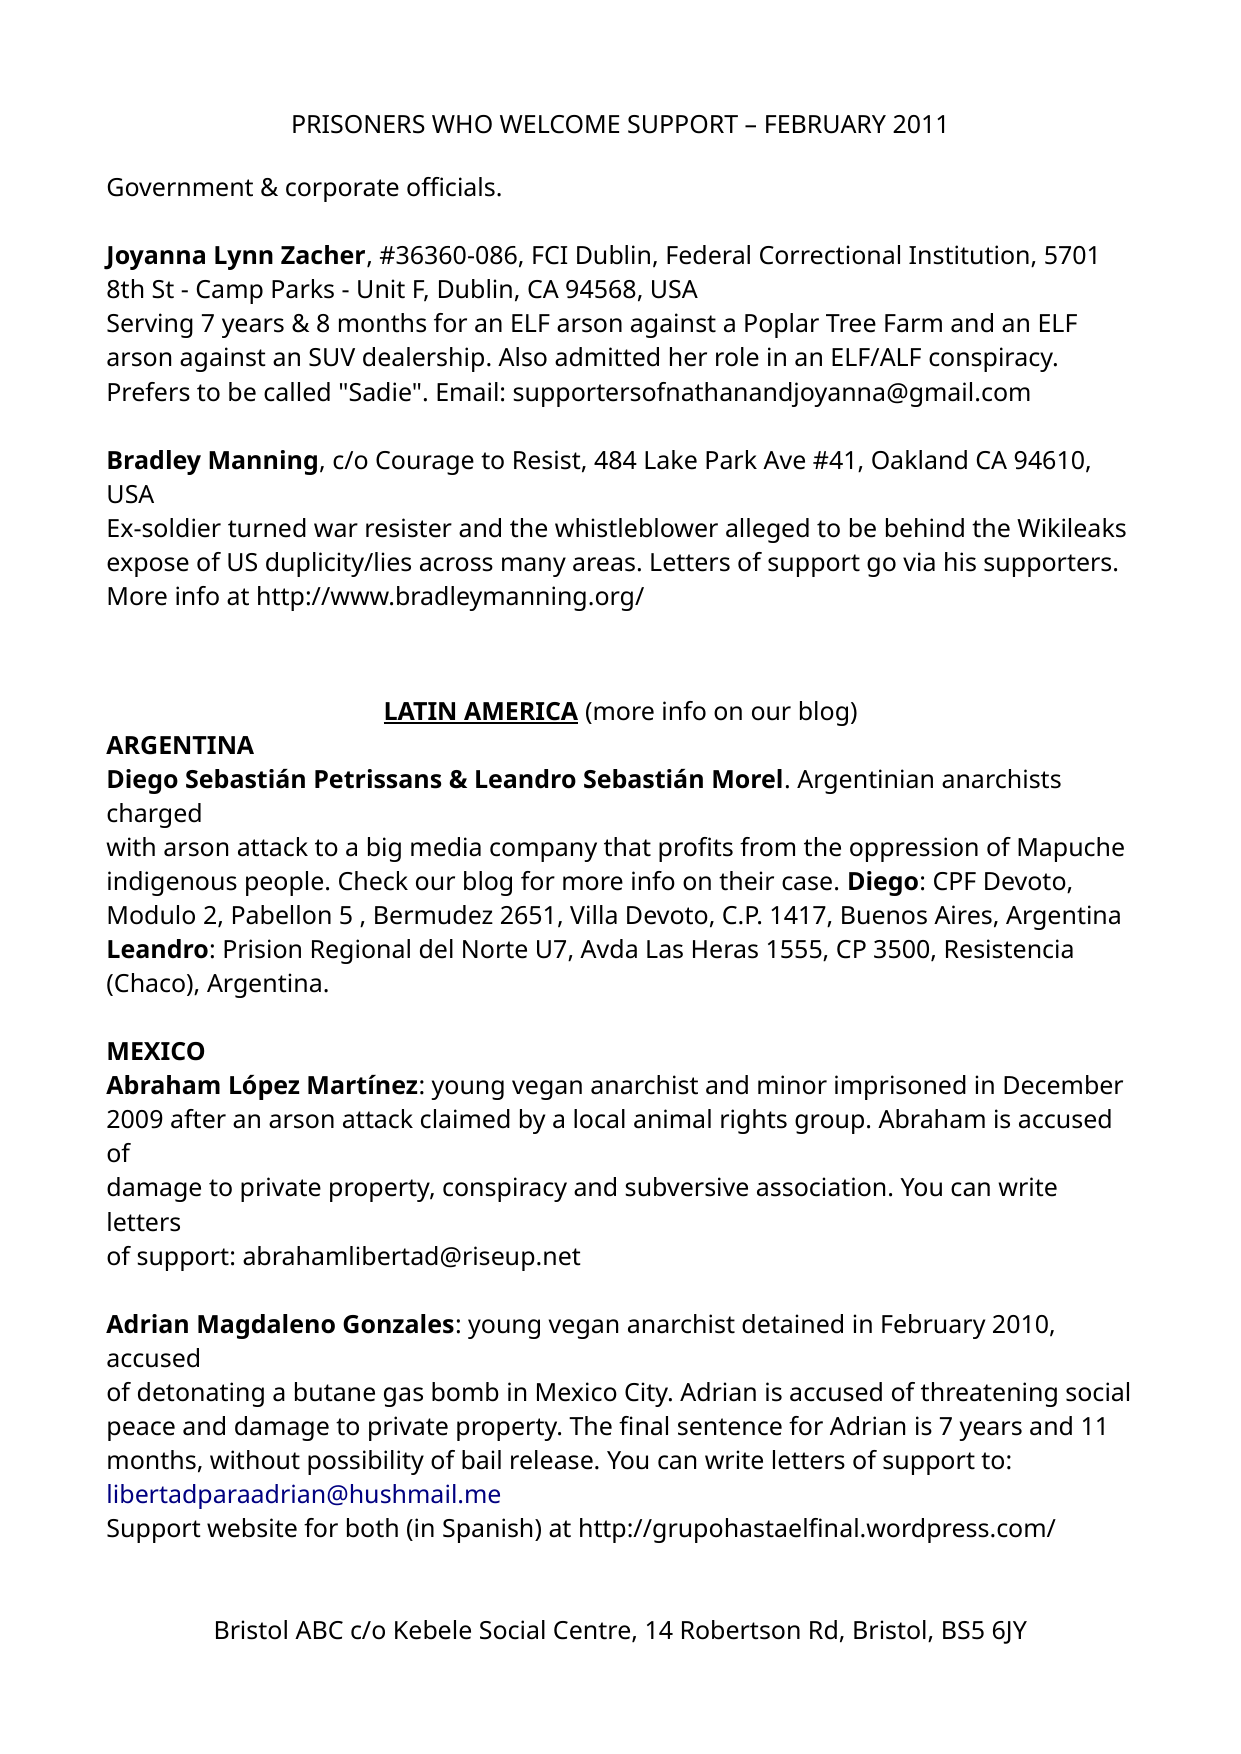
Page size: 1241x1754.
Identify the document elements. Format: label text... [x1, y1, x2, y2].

text of support: abrahamlibertad@riseup.net [106, 1238, 1134, 1272]
text LATIN AMERICA (more info on our blog) [106, 693, 1134, 727]
text Adrian Magdaleno Gonzales: young vegan anarchist detained in February 2010, accused [106, 1306, 1134, 1374]
text Modulo 2, Pabellon 5 , Bermudez 2651, Villa Devoto, C.P. 1417, Buenos Aires, Argentina [106, 898, 1134, 932]
text months, without possibility of bail release. You can write letters of support to: [106, 1443, 1134, 1477]
text 2009 after an arson attack claimed by a local animal rights group. Abraham is accused of [106, 1102, 1134, 1170]
text of detonating a butane gas bomb in Mexico City. Adrian is accused of threatening social [106, 1374, 1134, 1408]
text Support website for both (in Spanish) at http://grupohastaelfinal.wordpress.com/ [106, 1511, 1134, 1545]
text ARGENTINA [106, 727, 1134, 761]
text MEXICO [106, 1034, 1134, 1068]
text with arson attack to a big media company that profits from the oppression of Mapuche [106, 829, 1134, 863]
text Bradley Manning, c/o Courage to Resist, 484 Lake Park Ave #41, Oakland CA 94610, USA Ex-soldier turned war resister and the whistleblower alleged to be behind the Wikileaks expose of US duplicity/lies across many areas. Letters of support go via his supporters. More info at http://www.bradleymanning.org/ [106, 442, 1134, 613]
text Diego Sebastián Petrissans & Leandro Sebastián Morel. Argentinian anarchists charged [106, 761, 1134, 829]
text libertadparaadrian@hushmail.me [106, 1477, 1134, 1511]
text peace and damage to private property. The final sentence for Adrian is 7 years and 11 [106, 1408, 1134, 1443]
text (Chaco), Argentina. [106, 966, 1134, 1000]
text Leandro: Prision Regional del Norte U7, Avda Las Heras 1555, CP 3500, Resistencia [106, 932, 1134, 966]
text indigenous people. Check our blog for more info on their case. Diego: CPF Devoto, [106, 863, 1134, 898]
text Government & corporate officials. Joyanna Lynn Zacher, #36360-086, FCI Dublin, Federal Correctional Institution, 5701 8th St - Camp Parks - Unit F, Dublin, CA 94568, USA Serving 7 years & 8 months for an ELF arson against a Poplar Tree Farm and an ELF arson against an SUV dealership. Also admitted her role in an ELF/ALF conspiracy. Prefers to be called "Sadie". Email: supportersofnathanandjoyanna@gmail.com [106, 170, 1134, 442]
text Abraham López Martínez: young vegan anarchist and minor imprisoned in December [106, 1068, 1134, 1102]
text damage to private property, conspiracy and subversive association. You can write letters [106, 1170, 1134, 1238]
